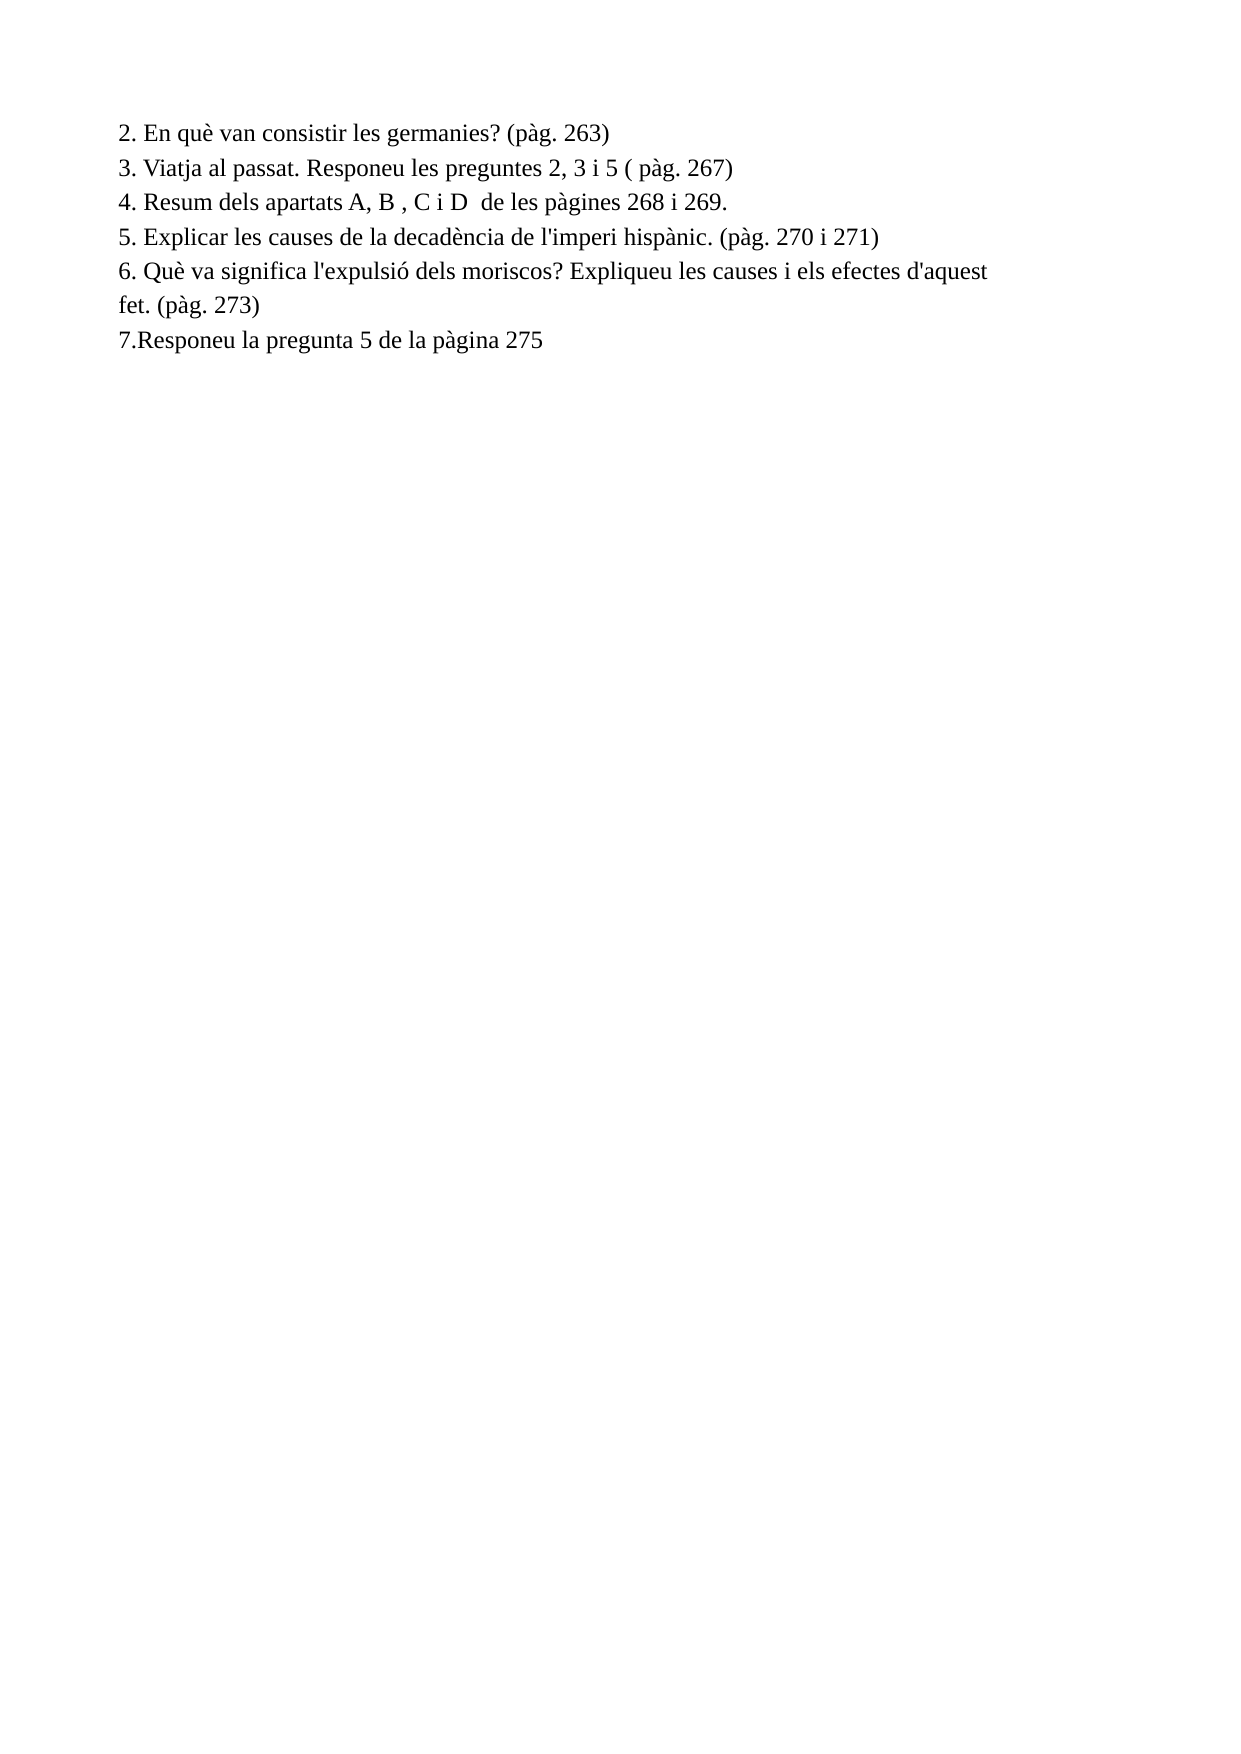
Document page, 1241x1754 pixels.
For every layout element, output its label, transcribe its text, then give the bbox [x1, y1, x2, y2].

text fet. (pàg. 273) [118, 291, 1122, 319]
text 7.Responeu la pregunta 5 de la pàgina 275 [118, 325, 1122, 354]
text 6. Què va significa l'expulsió dels moriscos? Expliqueu les causes i els efectes d'aquest [118, 256, 1122, 285]
text 2. En què van consistir les germanies? (pàg. 263) [118, 118, 1122, 147]
text 3. Viatja al passat. Responeu les preguntes 2, 3 i 5 ( pàg. 267) [118, 153, 1122, 181]
text 4. Resum dels apartats A, B , C i D de les pàgines 268 i 269. [118, 187, 1122, 216]
text 5. Explicar les causes de la decadència de l'imperi hispànic. (pàg. 270 i 271) [118, 222, 1122, 250]
